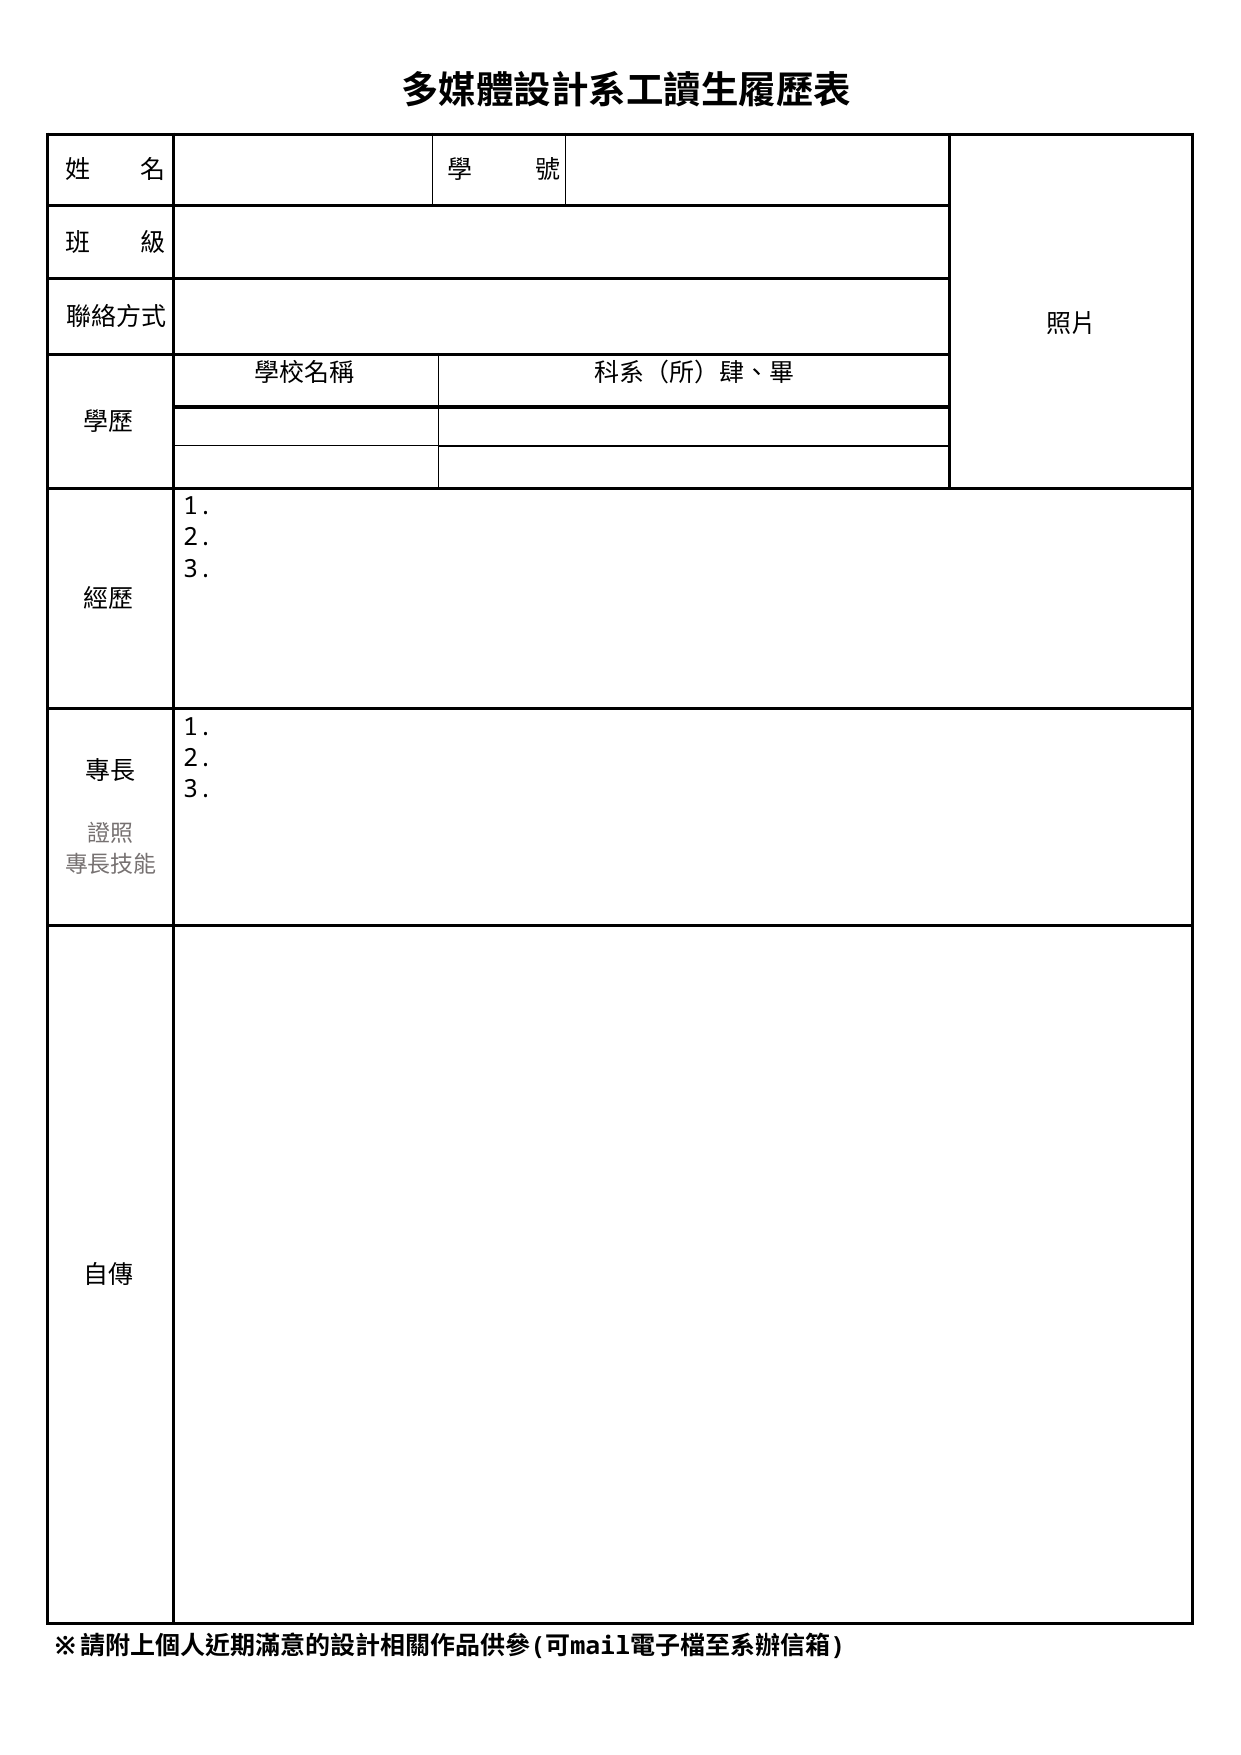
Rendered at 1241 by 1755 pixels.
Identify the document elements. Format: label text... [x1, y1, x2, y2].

text 多媒體設計系工讀生履歷表 [47, 67, 1205, 113]
table_cell [175, 280, 948, 353]
table_cell 班 級 [49, 207, 172, 277]
table_cell [175, 409, 438, 445]
table_cell 自傳 [49, 927, 172, 1622]
table_cell 1. 2. 3. [175, 490, 1191, 707]
table_cell [439, 447, 948, 487]
table_header [175, 136, 432, 203]
table_cell 經歷 [49, 490, 172, 707]
table_header [566, 136, 948, 203]
table_cell 專長 證照 專長技能 [49, 710, 172, 923]
table_cell 科系（所）肆、畢 [439, 356, 948, 405]
table_cell [951, 445, 1191, 487]
table_cell 1. 2. 3. [175, 710, 1191, 923]
table_cell [175, 446, 438, 487]
table_header 照片 [951, 136, 1191, 405]
table_header 姓 名 [49, 136, 172, 203]
table_cell [175, 927, 1191, 1622]
table_cell 學歷 [49, 356, 172, 487]
table_header 學 號 [433, 136, 565, 203]
text ※請附上個人近期滿意的設計相關作品供參(可mail電子檔至系辦信箱) [35, 1625, 1205, 1661]
table_cell 聯絡方式 [49, 280, 172, 353]
table_cell [175, 207, 948, 277]
table_cell 學校名稱 [175, 356, 438, 405]
table_cell [439, 409, 948, 445]
table_cell [951, 405, 1191, 445]
